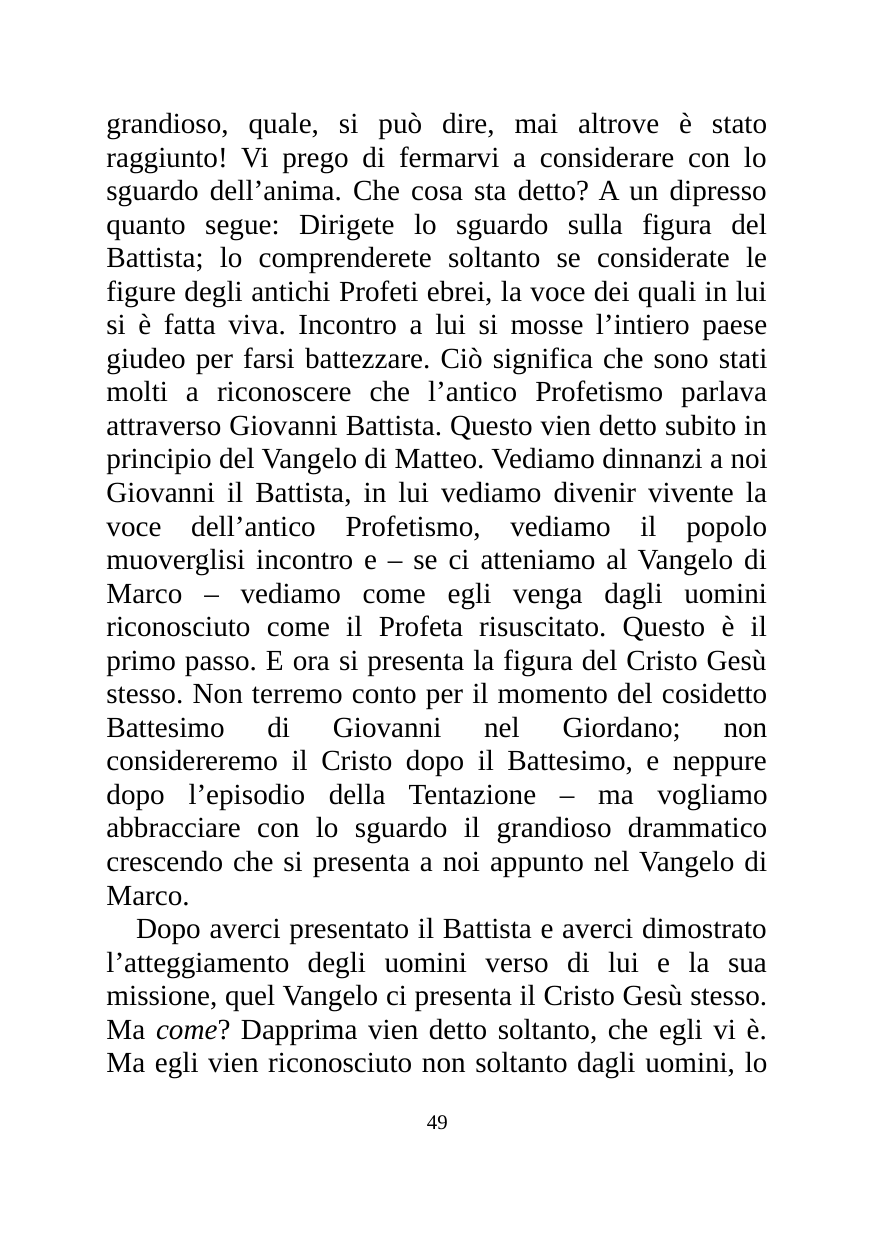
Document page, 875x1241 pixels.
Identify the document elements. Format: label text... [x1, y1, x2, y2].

text Dopo averci presentato il Battista e averci dimostrato l’atteggiamento degli uomini verso di lui e la sua missione, quel Vangelo ci presenta il Cristo Gesù stesso. Ma come? Dapprima vien detto soltanto, che egli vi è. Ma egli vien riconosciuto non soltanto dagli uomini, lo [106, 911, 768, 1079]
text grandioso, quale, si può dire, mai altrove è stato raggiunto! Vi prego di fermarvi a considerare con lo sguardo dell’anima. Che cosa sta detto? A un dipresso quanto segue: Dirigete lo sguardo sulla figura del Battista; lo comprenderete soltanto se considerate le figure degli antichi Profeti ebrei, la voce dei quali in lui si è fatta viva. Incontro a lui si mosse l’intiero paese giudeo per farsi battezzare. Ciò significa che sono stati molti a riconoscere che l’antico Profetismo parlava attraverso Giovanni Battista. Questo vien detto subito in principio del Vangelo di Matteo. Vediamo dinnanzi a noi Giovanni il Battista, in lui vediamo divenir vivente la voce dell’antico Profetismo, vediamo il popolo muoverglisi incontro e – se ci atteniamo al Vangelo di Marco – vediamo come egli venga dagli uomini riconosciuto come il Profeta risuscitato. Questo è il primo passo. E ora si presenta la figura del Cristo Gesù stesso. Non terremo conto per il momento del cosidetto Battesimo di Giovanni nel Giordano; non considereremo il Cristo dopo il Battesimo, e neppure dopo l’episodio della Tentazione – ma vogliamo abbracciare con lo sguardo il grandioso drammatico crescendo che si presenta a noi appunto nel Vangelo di Marco. [106, 106, 768, 911]
